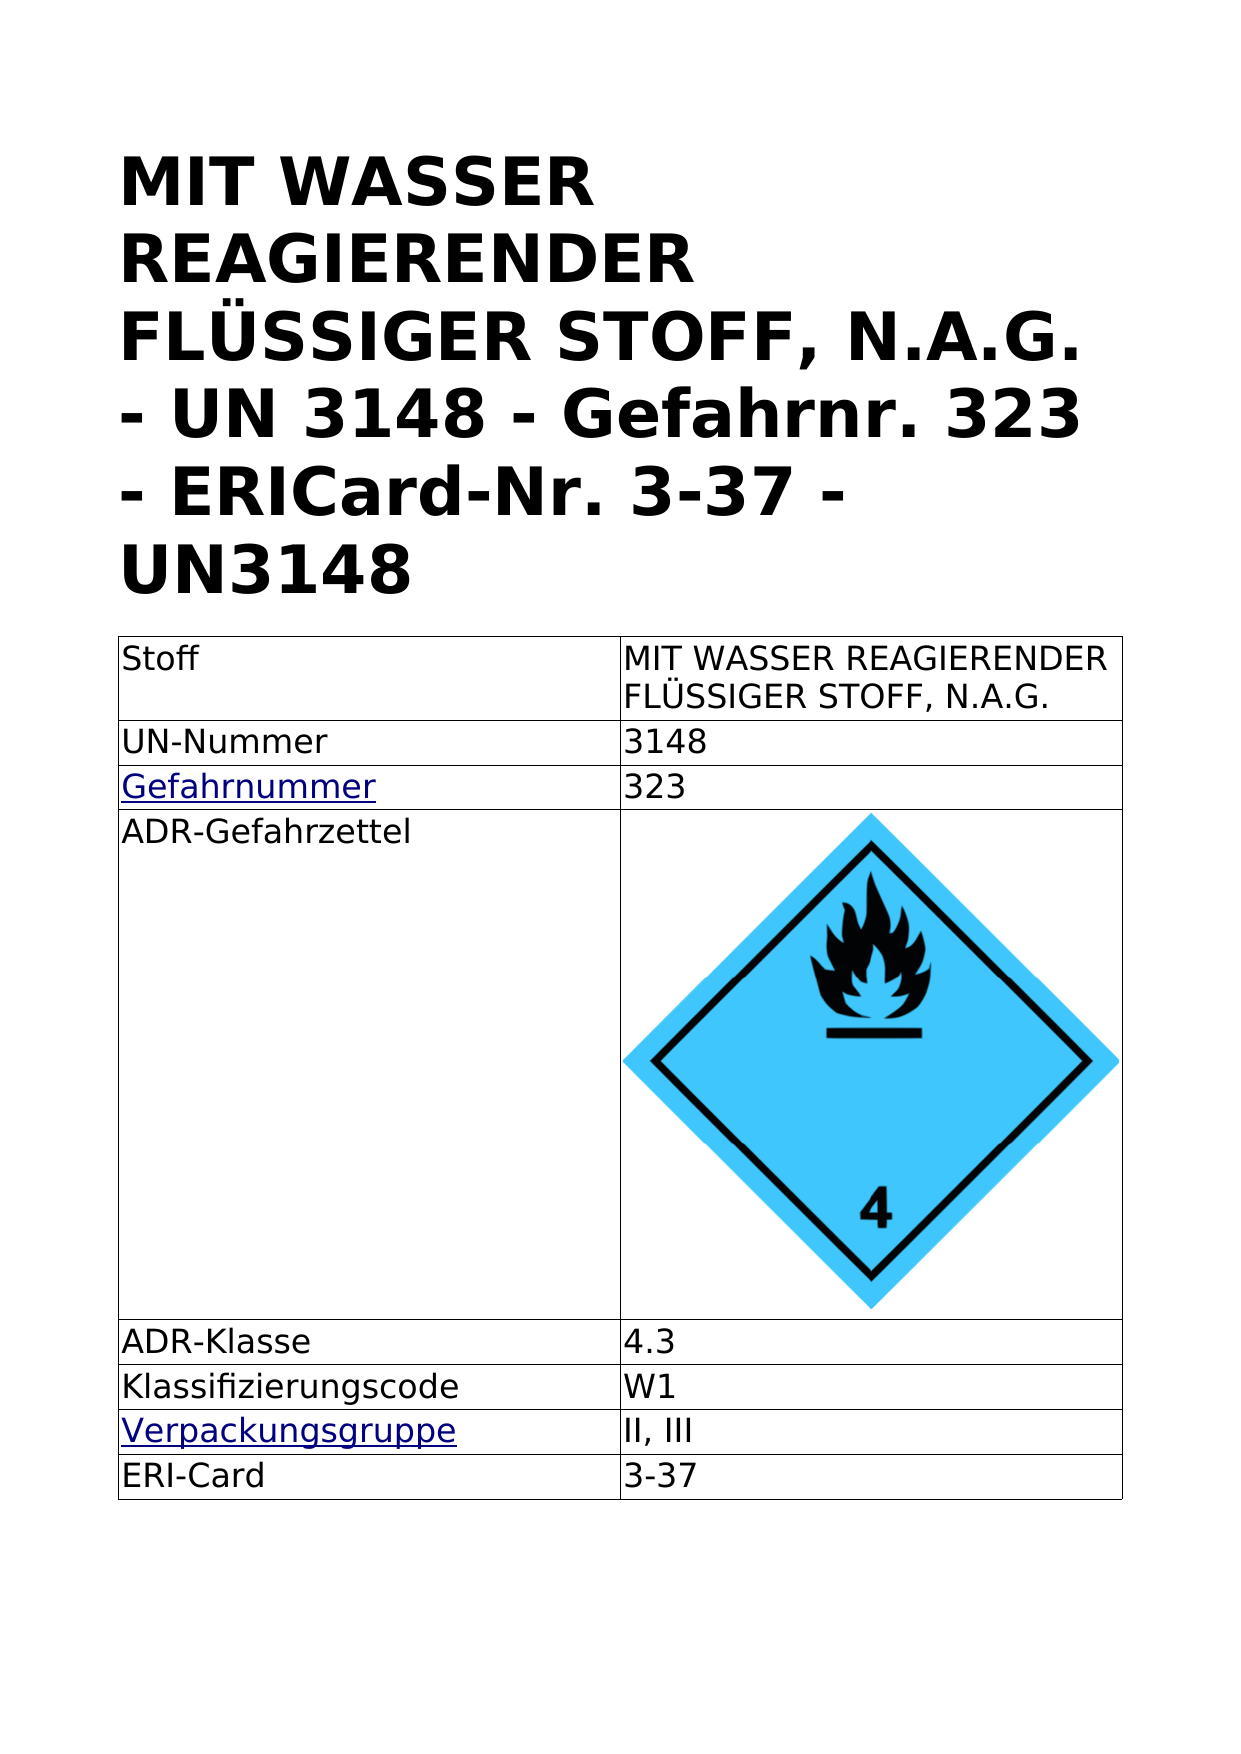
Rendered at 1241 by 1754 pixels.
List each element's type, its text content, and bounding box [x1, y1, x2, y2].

table_cell ADR-Klasse [119, 1320, 620, 1364]
table_cell 4.3 [621, 1320, 1122, 1364]
table_header Stoff [119, 637, 620, 720]
table_cell W1 [621, 1365, 1122, 1409]
table_cell UN-Nummer [119, 721, 620, 764]
table_cell 3-37 [621, 1455, 1122, 1498]
table_cell 3148 [621, 721, 1122, 764]
table_cell [621, 810, 1122, 1319]
table_cell ERI-Card [119, 1455, 620, 1498]
table_cell Gefahrnummer [119, 766, 620, 809]
table_cell ADR-Gefahrzettel [119, 810, 620, 1319]
subtitle MIT WASSER REAGIERENDER FLÜSSIGER STOFF, N.A.G. - UN 3148 - Gefahrnr. 323 - ERICard-Nr. 3-37 - UN3148 [118, 143, 1122, 609]
table_cell 323 [621, 766, 1122, 809]
picture [622, 812, 1120, 1309]
table_header MIT WASSER REAGIERENDER FLÜSSIGER STOFF, N.A.G. [621, 637, 1122, 720]
table_cell Verpackungsgruppe [119, 1410, 620, 1454]
table_cell II, III [621, 1410, 1122, 1454]
table_cell Klassifizierungscode [119, 1365, 620, 1409]
